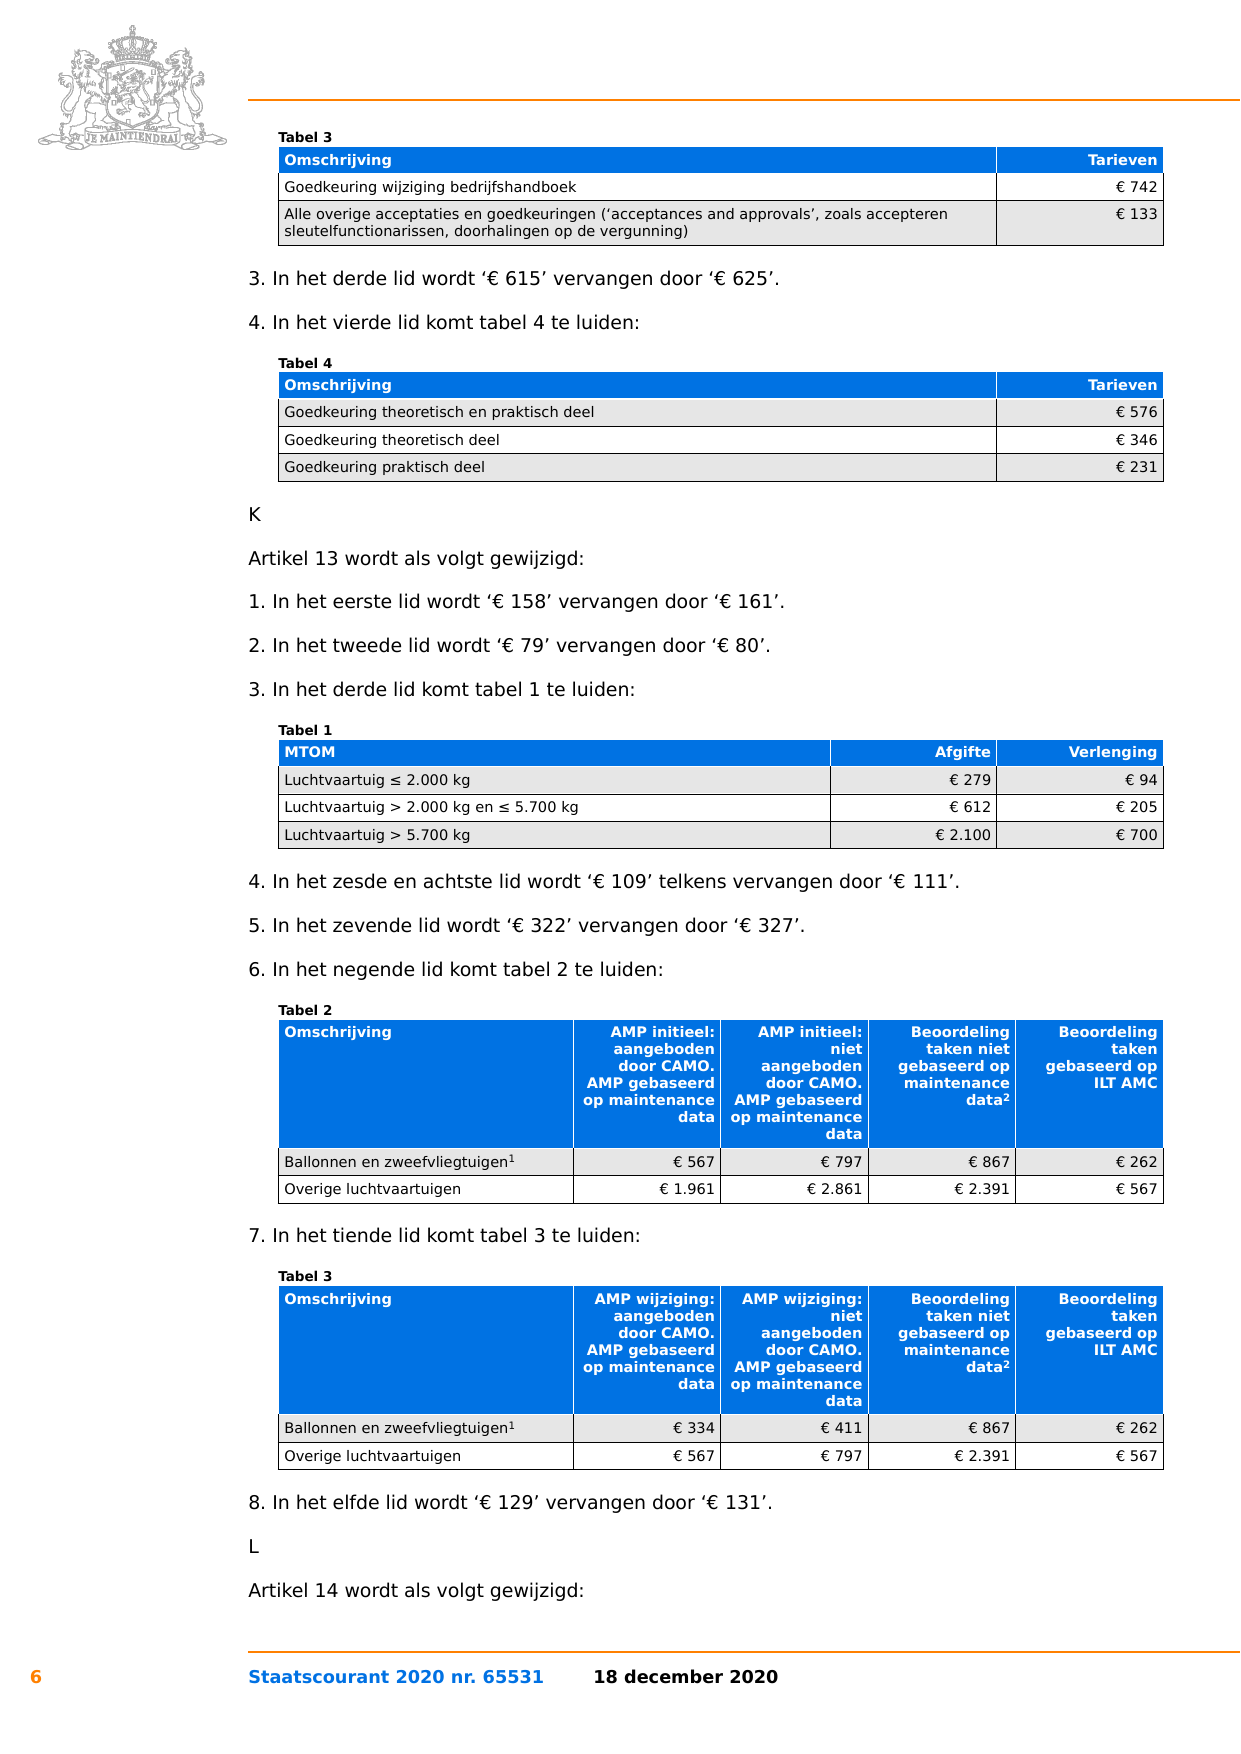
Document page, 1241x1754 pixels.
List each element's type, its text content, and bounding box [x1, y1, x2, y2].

table_cell € 567 [574, 1443, 720, 1469]
text 3. In het derde lid komt tabel 1 te luiden: [248, 679, 1163, 701]
table_cell € 346 [997, 427, 1163, 453]
table_cell € 567 [1016, 1443, 1163, 1469]
table_cell € 334 [574, 1415, 720, 1442]
text 2. In het tweede lid wordt ‘€ 79’ vervangen door ‘€ 80’. [248, 635, 1163, 657]
table_cell € 742 [997, 174, 1163, 200]
table_cell € 231 [997, 454, 1163, 481]
table_cell MTOM [279, 740, 830, 766]
table_cell AMP wijziging: niet aangeboden door CAMO. AMP gebaseerd op maintenance data [721, 1286, 868, 1414]
text Artikel 13 wordt als volgt gewijzigd: [248, 547, 1163, 569]
table_cell Beoordeling taken niet gebaseerd op maintenance data2 [869, 1020, 1015, 1148]
text 5. In het zevende lid wordt ‘€ 322’ vervangen door ‘€ 327’. [248, 915, 1163, 937]
table_cell € 94 [997, 767, 1163, 793]
text 7. In het tiende lid komt tabel 3 te luiden: [248, 1225, 1163, 1247]
table_cell AMP initieel: niet aangeboden door CAMO. AMP gebaseerd op maintenance data [721, 1020, 868, 1148]
table_cell Tarieven [997, 147, 1163, 173]
table_cell Omschrijving [279, 1286, 573, 1414]
text 6. In het negende lid komt tabel 2 te luiden: [248, 959, 1163, 981]
table_cell € 2.391 [869, 1443, 1015, 1469]
table_cell Luchtvaartuig > 2.000 kg en ≤ 5.700 kg [279, 795, 830, 821]
table_cell € 1.961 [574, 1176, 720, 1202]
table_cell Beoordeling taken gebaseerd op ILT AMC [1016, 1020, 1163, 1148]
text 8. In het elfde lid wordt ‘€ 129’ vervangen door ‘€ 131’. [248, 1492, 1163, 1514]
table_cell Luchtvaartuig ≤ 2.000 kg [279, 767, 830, 793]
table_cell € 279 [831, 767, 996, 793]
table_cell Beoordeling taken niet gebaseerd op maintenance data2 [869, 1286, 1015, 1414]
table_header Tabel 1 [278, 723, 1163, 739]
table_cell € 612 [831, 795, 996, 821]
table_cell € 700 [997, 822, 1163, 848]
table_cell € 867 [869, 1415, 1015, 1442]
table_cell AMP wijziging: aangeboden door CAMO. AMP gebaseerd op maintenance data [574, 1286, 720, 1414]
text 3. In het derde lid wordt ‘€ 615’ vervangen door ‘€ 625’. [248, 268, 1163, 290]
text 4. In het zesde en achtste lid wordt ‘€ 109’ telkens vervangen door ‘€ 111’. [248, 871, 1163, 893]
table_cell Verlenging [997, 740, 1163, 766]
table_header Tabel 2 [278, 1003, 1163, 1018]
table_cell € 2.861 [721, 1176, 868, 1202]
table_cell € 262 [1016, 1415, 1163, 1442]
table_cell € 2.100 [831, 822, 996, 848]
text 4. In het vierde lid komt tabel 4 te luiden: [248, 312, 1163, 333]
table_cell € 262 [1016, 1149, 1163, 1175]
table_cell AMP initieel: aangeboden door CAMO. AMP gebaseerd op maintenance data [574, 1020, 720, 1148]
table_cell € 567 [574, 1149, 720, 1175]
table_cell Ballonnen en zweefvliegtuigen1 [279, 1415, 573, 1442]
table_cell € 797 [721, 1149, 868, 1175]
table_cell Ballonnen en zweefvliegtuigen1 [279, 1149, 573, 1175]
table_cell € 2.391 [869, 1176, 1015, 1202]
table_cell Goedkeuring theoretisch en praktisch deel [279, 400, 996, 426]
table_cell Tarieven [997, 372, 1163, 398]
table_cell € 411 [721, 1415, 868, 1442]
text Artikel 14 wordt als volgt gewijzigd: [248, 1580, 1163, 1602]
table_cell € 576 [997, 400, 1163, 426]
table_cell € 133 [997, 201, 1163, 245]
table_cell Goedkeuring wijziging bedrijfshandboek [279, 174, 996, 200]
table_cell Omschrijving [279, 1020, 573, 1148]
table_cell Goedkeuring theoretisch deel [279, 427, 996, 453]
table_cell € 797 [721, 1443, 868, 1469]
table_cell € 205 [997, 795, 1163, 821]
table_cell € 567 [1016, 1176, 1163, 1202]
table_cell Overige luchtvaartuigen [279, 1443, 573, 1469]
table_cell Alle overige acceptaties en goedkeuringen (‘acceptances and approvals’, zoals accepteren sleutelfunctionarissen, doorhalingen op de vergunning) [279, 201, 996, 245]
table_cell Overige luchtvaartuigen [279, 1176, 573, 1202]
table_cell Afgifte [831, 740, 996, 766]
picture [38, 25, 227, 150]
table_cell Goedkeuring praktisch deel [279, 454, 996, 481]
text L [248, 1536, 1163, 1558]
table_cell Beoordeling taken gebaseerd op ILT AMC [1016, 1286, 1163, 1414]
table_header Tabel 3 [278, 130, 1163, 146]
table_cell Luchtvaartuig > 5.700 kg [279, 822, 830, 848]
table_cell Omschrijving [279, 372, 996, 398]
text 1. In het eerste lid wordt ‘€ 158’ vervangen door ‘€ 161’. [248, 591, 1163, 613]
table_header Tabel 4 [278, 355, 1163, 371]
text K [248, 504, 1163, 526]
table_cell € 867 [869, 1149, 1015, 1175]
table_cell Omschrijving [279, 147, 996, 173]
table_header Tabel 3 [278, 1269, 1163, 1285]
